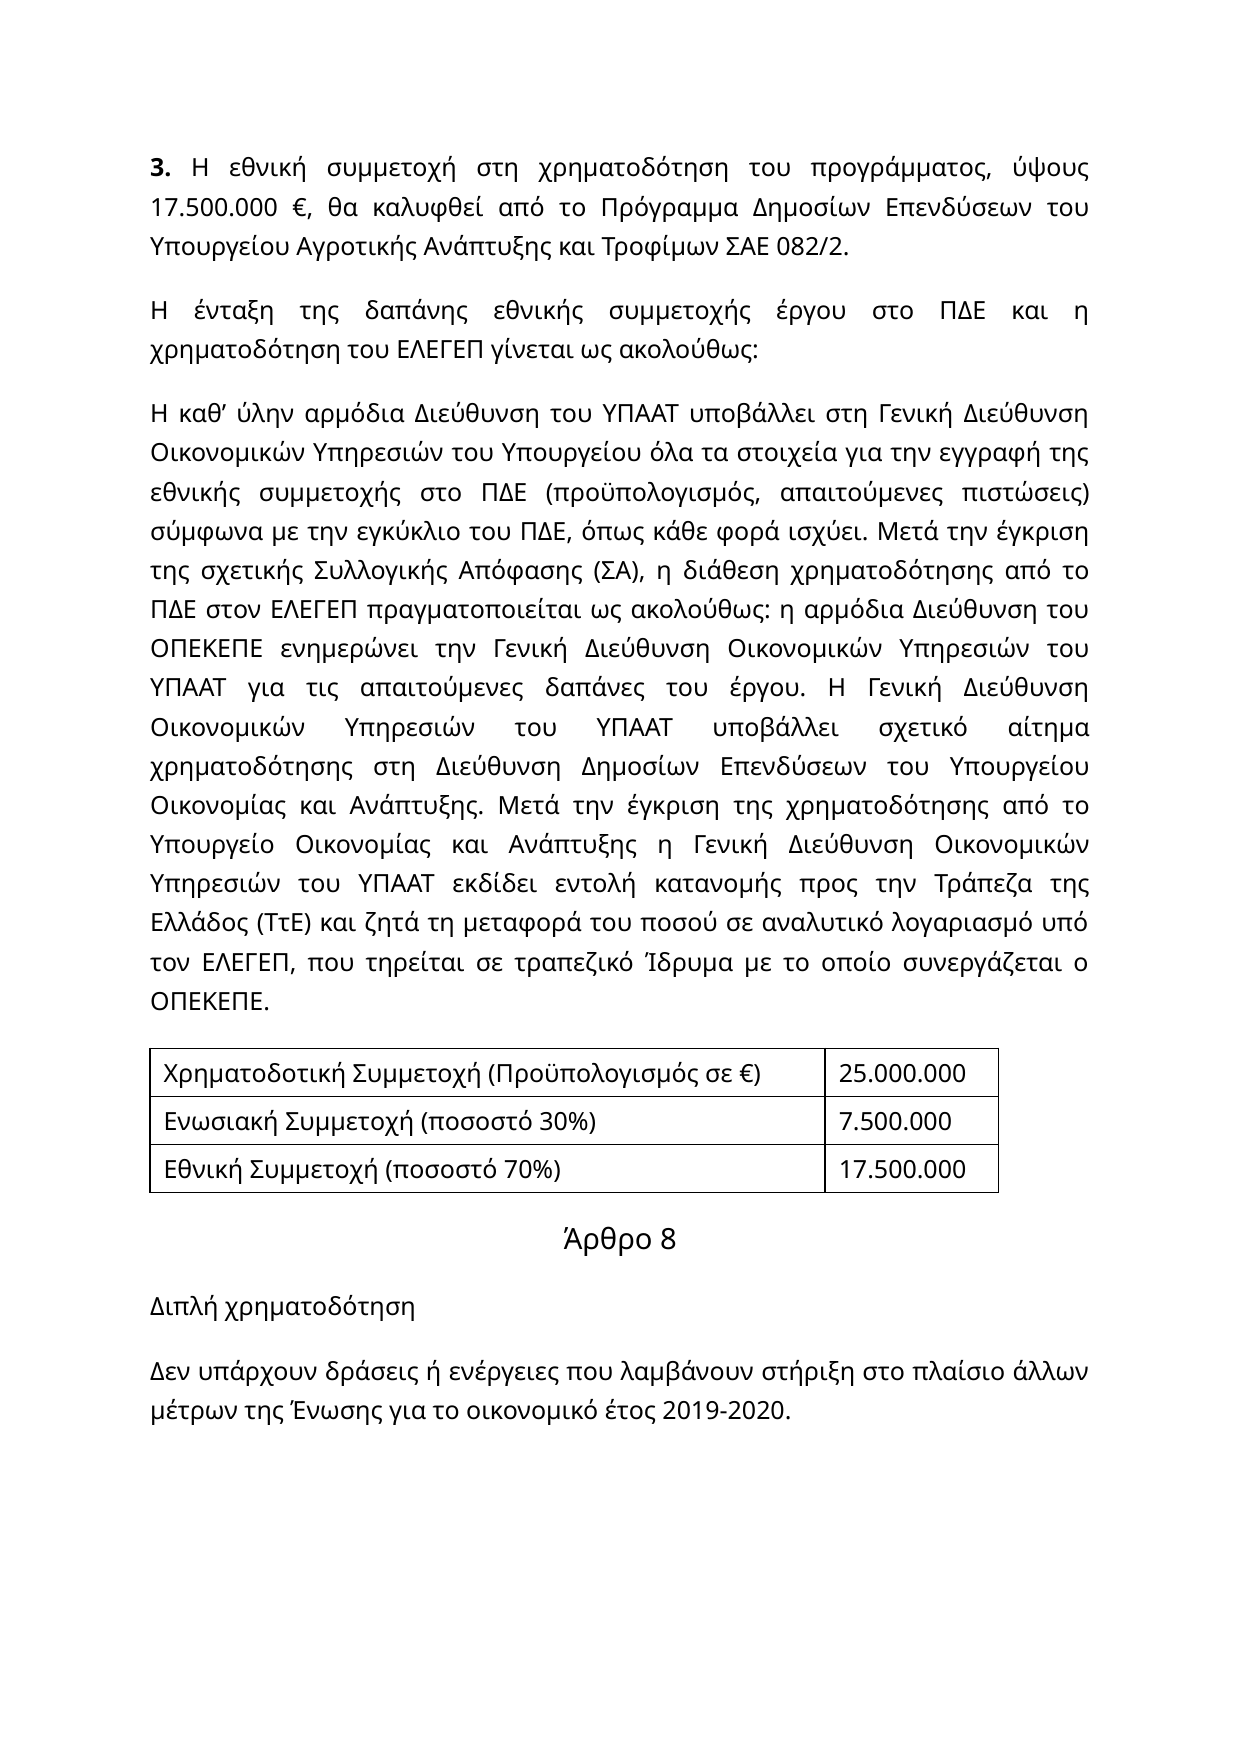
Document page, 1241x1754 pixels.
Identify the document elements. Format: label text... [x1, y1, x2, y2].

table_cell 17.500.000 [826, 1145, 998, 1192]
text Διπλή χρηματοδότηση [150, 1289, 1090, 1323]
table_cell Ενωσιακή Συμμετοχή (ποσοστό 30%) [151, 1097, 824, 1144]
text Η ένταξη της δαπάνης εθνικής συμμετοχής έργου στο ΠΔΕ και η χρηματοδότηση του ΕΛΕΓΕΠ γίνεται ως ακολούθως: [150, 292, 1090, 366]
table_header 25.000.000 [826, 1049, 998, 1096]
table_header Χρηματοδοτική Συμμετοχή (Προϋπολογισμός σε €) [151, 1049, 824, 1096]
table_cell Εθνική Συμμετοχή (ποσοστό 70%) [151, 1145, 824, 1192]
text Η καθ’ ύλην αρμόδια Διεύθυνση του ΥΠΑΑΤ υποβάλλει στη Γενική Διεύθυνση Οικονομικών Υπηρεσιών του Υπουργείου όλα τα στοιχεία για την εγγραφή της εθνικής συμμετοχής στο ΠΔΕ (προϋπολογισμός, απαιτούμενες πιστώσεις) σύμφωνα με την εγκύκλιο του ΠΔΕ, όπως κάθε φορά ισχύει. Μετά την έγκριση της σχετικής Συλλογικής Απόφασης (ΣΑ), η διάθεση χρηματοδότησης από το ΠΔΕ στον ΕΛΕΓΕΠ πραγματοποιείται ως ακολούθως: η αρμόδια Διεύθυνση του ΟΠΕΚΕΠΕ ενημερώνει την Γενική Διεύθυνση Οικονομικών Υπηρεσιών του ΥΠΑΑΤ για τις απαιτούμενες δαπάνες του έργου. Η Γενική Διεύθυνση Οικονομικών Υπηρεσιών του ΥΠΑΑΤ υποβάλλει σχετικό αίτημα χρηματοδότησης στη Διεύθυνση Δημοσίων Επενδύσεων του Υπουργείου Οικονομίας και Ανάπτυξης. Μετά την έγκριση της χρηματοδότησης από το Υπουργείο Οικονομίας και Ανάπτυξης η Γενική Διεύθυνση Οικονομικών Υπηρεσιών του ΥΠΑΑΤ εκδίδει εντολή κατανομής προς την Τράπεζα της Ελλάδος (ΤτΕ) και ζητά τη μεταφορά του ποσού σε αναλυτικό λογαριασμό υπό τον ΕΛΕΓΕΠ, που τηρείται σε τραπεζικό Ίδρυμα με το οποίο συνεργάζεται ο ΟΠΕΚΕΠΕ. [150, 396, 1090, 1017]
text 3. Η εθνική συμμετοχή στη χρηματοδότηση του προγράμματος, ύψους 17.500.000 €, θα καλυφθεί από το Πρόγραμμα Δημοσίων Επενδύσεων του Υπουργείου Αγροτικής Ανάπτυξης και Τροφίμων ΣΑΕ 082/2. [150, 150, 1090, 262]
text Δεν υπάρχουν δράσεις ή ενέργειες που λαμβάνουν στήριξη στο πλαίσιο άλλων μέτρων της Ένωσης για το οικονομικό έτος 2019-2020. [150, 1353, 1090, 1426]
table_cell 7.500.000 [826, 1097, 998, 1144]
subtitle Άρθρο 8 [150, 1218, 1090, 1258]
